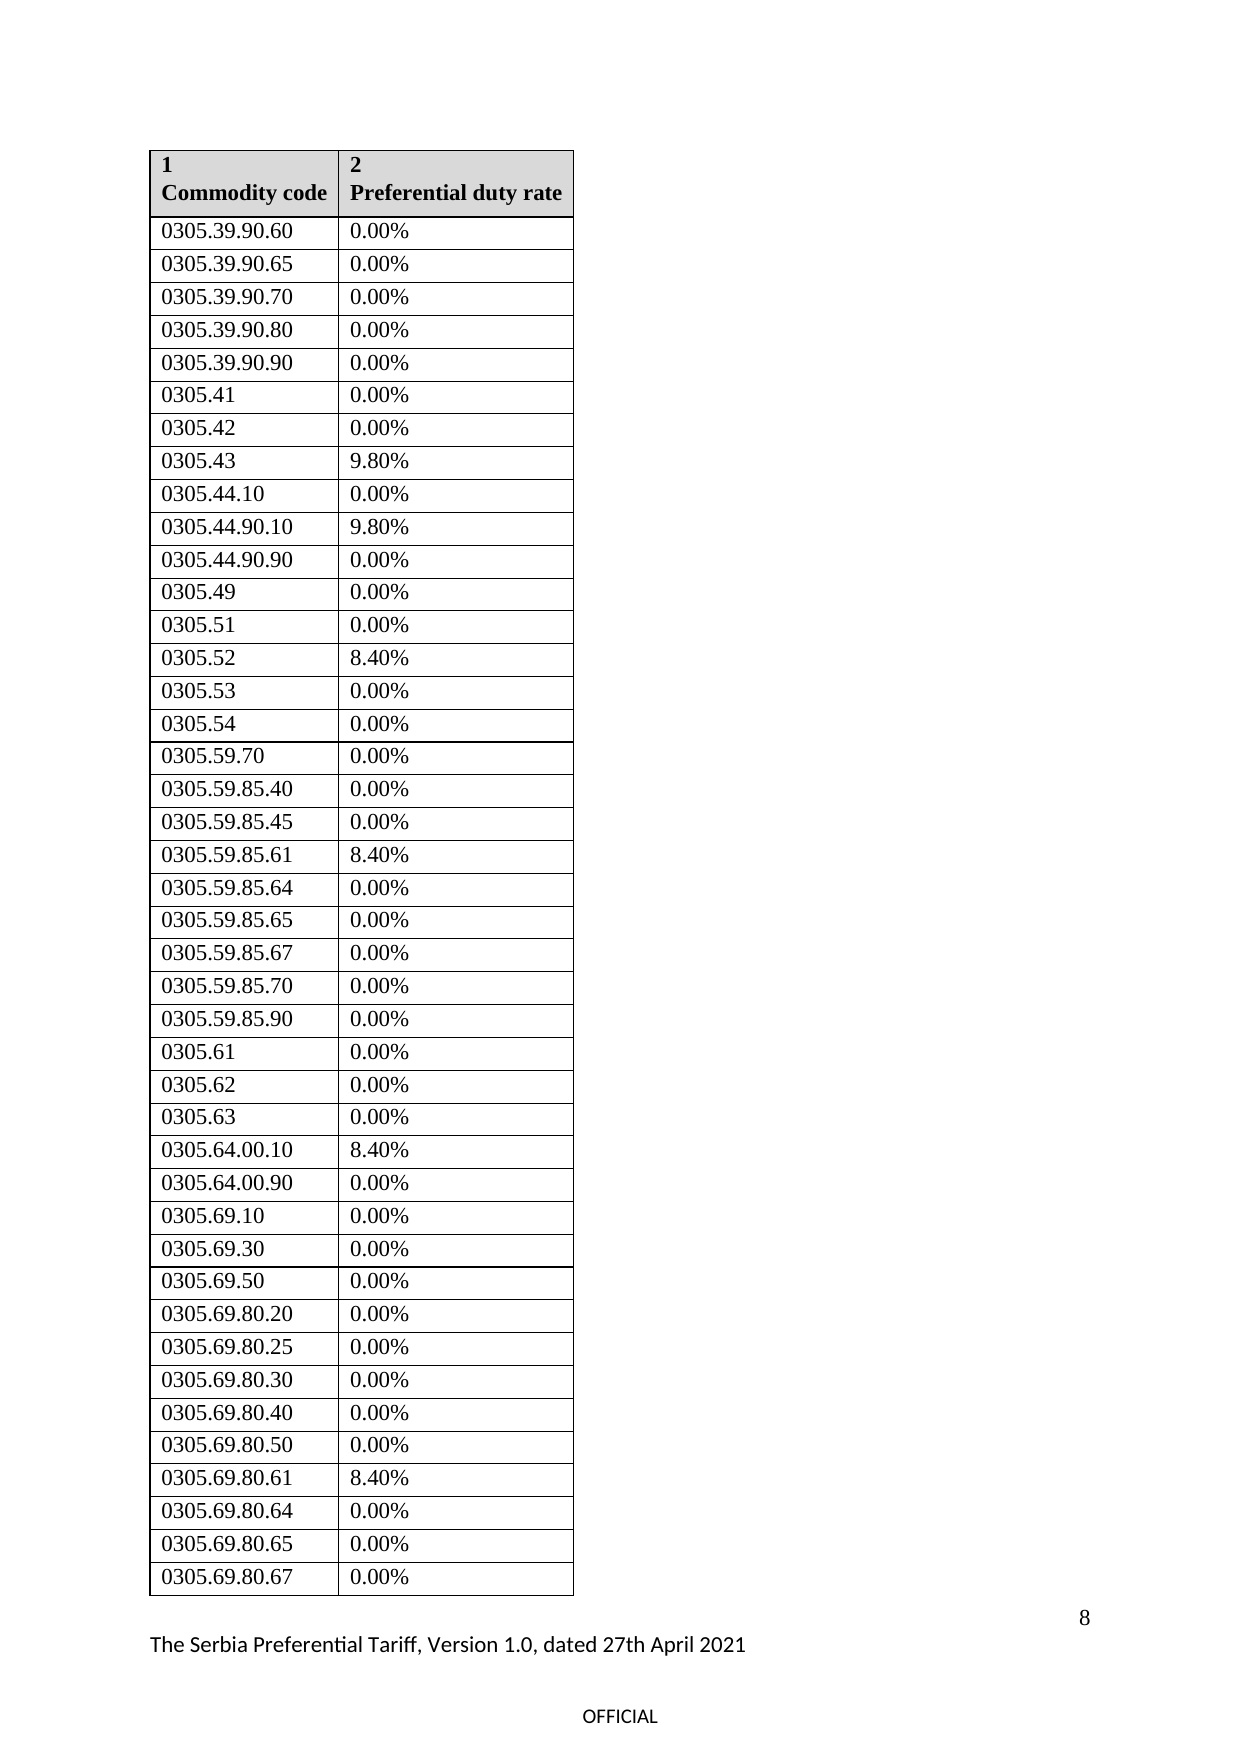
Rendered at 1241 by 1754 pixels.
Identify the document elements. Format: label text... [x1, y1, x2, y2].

table_cell 9.80% [339, 447, 573, 479]
table_cell 0305.51 [151, 611, 338, 643]
table_cell 0.00% [339, 611, 573, 643]
table_cell 0305.54 [151, 710, 338, 741]
table_cell 0.00% [339, 480, 573, 512]
table_cell 0.00% [339, 1071, 573, 1102]
table_cell 0305.69.80.64 [151, 1497, 338, 1529]
table_cell 0305.59.85.65 [151, 907, 338, 938]
table_cell 0305.69.80.67 [151, 1563, 338, 1594]
table_cell 0305.59.85.67 [151, 939, 338, 971]
table_cell 0.00% [339, 1104, 573, 1135]
table_cell 0.00% [339, 1333, 573, 1365]
table_cell 0.00% [339, 743, 573, 774]
table_cell 8.40% [339, 1464, 573, 1496]
table_cell 0305.59.85.64 [151, 874, 338, 906]
table_cell 0305.59.85.61 [151, 841, 338, 873]
table_cell 0.00% [339, 874, 573, 906]
table_cell 0305.64.00.90 [151, 1169, 338, 1201]
table_cell 0.00% [339, 1399, 573, 1431]
table_cell 0.00% [339, 414, 573, 446]
table_cell 0.00% [339, 939, 573, 971]
table_cell 0305.69.30 [151, 1235, 338, 1266]
table_cell 0.00% [339, 1497, 573, 1529]
table_cell 0305.39.90.65 [151, 250, 338, 282]
table_cell 0305.43 [151, 447, 338, 479]
table_cell 0.00% [339, 316, 573, 348]
table_cell 0.00% [339, 1005, 573, 1037]
table_cell 0.00% [339, 1366, 573, 1398]
table_cell 9.80% [339, 513, 573, 544]
table_cell 0305.63 [151, 1104, 338, 1135]
table_cell 8.40% [339, 841, 573, 873]
table_cell 0305.44.90.90 [151, 546, 338, 577]
table_cell 0305.39.90.70 [151, 283, 338, 315]
table_cell 0305.52 [151, 644, 338, 676]
table_cell 0305.69.80.40 [151, 1399, 338, 1431]
table_cell 0.00% [339, 250, 573, 282]
table_cell 0.00% [339, 808, 573, 840]
table_cell 8.40% [339, 1136, 573, 1168]
table_cell 0.00% [339, 1432, 573, 1463]
table_cell 0.00% [339, 1300, 573, 1332]
table_cell 0305.69.80.25 [151, 1333, 338, 1365]
table_cell 0305.59.85.90 [151, 1005, 338, 1037]
table_cell 0305.69.10 [151, 1202, 338, 1234]
table_cell 0.00% [339, 907, 573, 938]
table_cell 0.00% [339, 218, 573, 249]
table_cell 0.00% [339, 349, 573, 381]
table_cell 0305.41 [151, 382, 338, 413]
table_cell 0.00% [339, 579, 573, 610]
table_cell 0305.44.10 [151, 480, 338, 512]
table_cell 0.00% [339, 1563, 573, 1594]
table_cell 0.00% [339, 1202, 573, 1234]
table_cell 0305.59.85.70 [151, 972, 338, 1004]
table_header 1 Commodity code [151, 151, 338, 216]
table_cell 0305.61 [151, 1038, 338, 1069]
table_cell 0305.39.90.80 [151, 316, 338, 348]
table_cell 0305.39.90.90 [151, 349, 338, 381]
table_cell 0305.49 [151, 579, 338, 610]
table_cell 0.00% [339, 1235, 573, 1266]
table_cell 0305.42 [151, 414, 338, 446]
table_cell 0305.59.85.40 [151, 775, 338, 807]
table_cell 0305.53 [151, 677, 338, 709]
table_cell 0305.62 [151, 1071, 338, 1102]
table_cell 0305.69.80.30 [151, 1366, 338, 1398]
table_cell 0305.44.90.10 [151, 513, 338, 544]
table_cell 0.00% [339, 775, 573, 807]
table_cell 0305.69.80.20 [151, 1300, 338, 1332]
table_cell 0.00% [339, 1169, 573, 1201]
table_cell 0.00% [339, 710, 573, 741]
table_cell 8.40% [339, 644, 573, 676]
table_cell 0305.69.80.65 [151, 1530, 338, 1562]
table_cell 0.00% [339, 677, 573, 709]
table_cell 0.00% [339, 972, 573, 1004]
table_cell 0305.39.90.60 [151, 218, 338, 249]
table_cell 0.00% [339, 1038, 573, 1069]
table_cell 0.00% [339, 283, 573, 315]
table_cell 0.00% [339, 382, 573, 413]
table_header 2 Preferential duty rate [339, 151, 573, 216]
table_cell 0.00% [339, 546, 573, 577]
table_cell 0.00% [339, 1268, 573, 1299]
table_cell 0305.69.80.61 [151, 1464, 338, 1496]
table_cell 0305.69.80.50 [151, 1432, 338, 1463]
table_cell 0.00% [339, 1530, 573, 1562]
table_cell 0305.59.70 [151, 743, 338, 774]
table_cell 0305.64.00.10 [151, 1136, 338, 1168]
table_cell 0305.69.50 [151, 1268, 338, 1299]
table_cell 0305.59.85.45 [151, 808, 338, 840]
